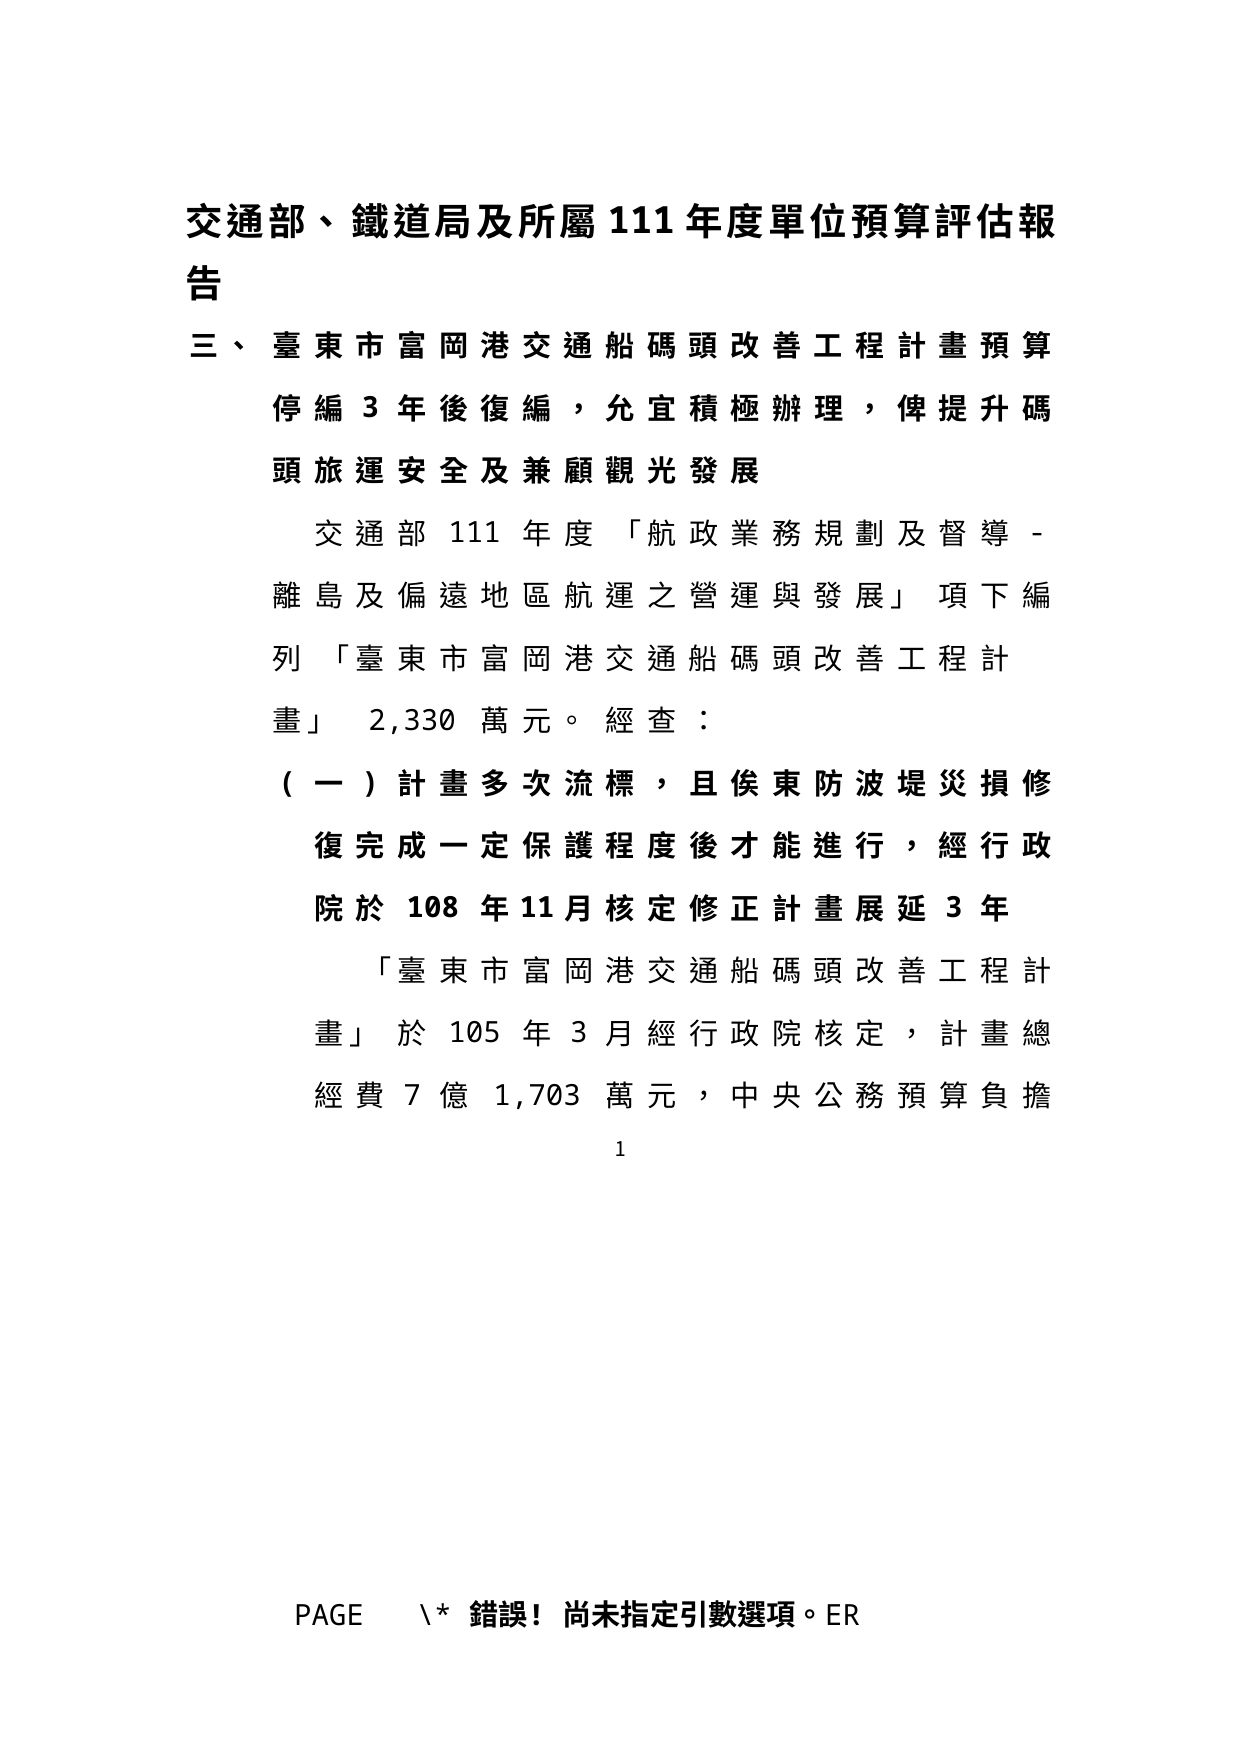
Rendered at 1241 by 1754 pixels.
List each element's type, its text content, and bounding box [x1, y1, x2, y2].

text (一)計畫多次流標，且俟東防波堤災損修復完成一定保護程度後才能進行，經行政院於108年11月核定修正計畫展延3年 [242, 740, 1058, 927]
text 交通部111年度「航政業務規劃及督導-離島及偏遠地區航運之營運與發展」項下編列「臺東市富岡港交通船碼頭改善工程計畫」2,330萬元。經查： [242, 490, 1058, 740]
text 三、臺東市富岡港交通船碼頭改善工程計畫預算停編3年後復編，允宜積極辦理，俾提升碼頭旅運安全及兼顧觀光發展 [183, 302, 1058, 490]
text 「臺東市富岡港交通船碼頭改善工程計畫」於105年3月經行政院核定，計畫總經費7億1,703萬元，中央公務預算負擔 [271, 927, 1058, 1115]
text 交通部、鐵道局及所屬111年度單位預算評估報告 [183, 177, 1058, 302]
